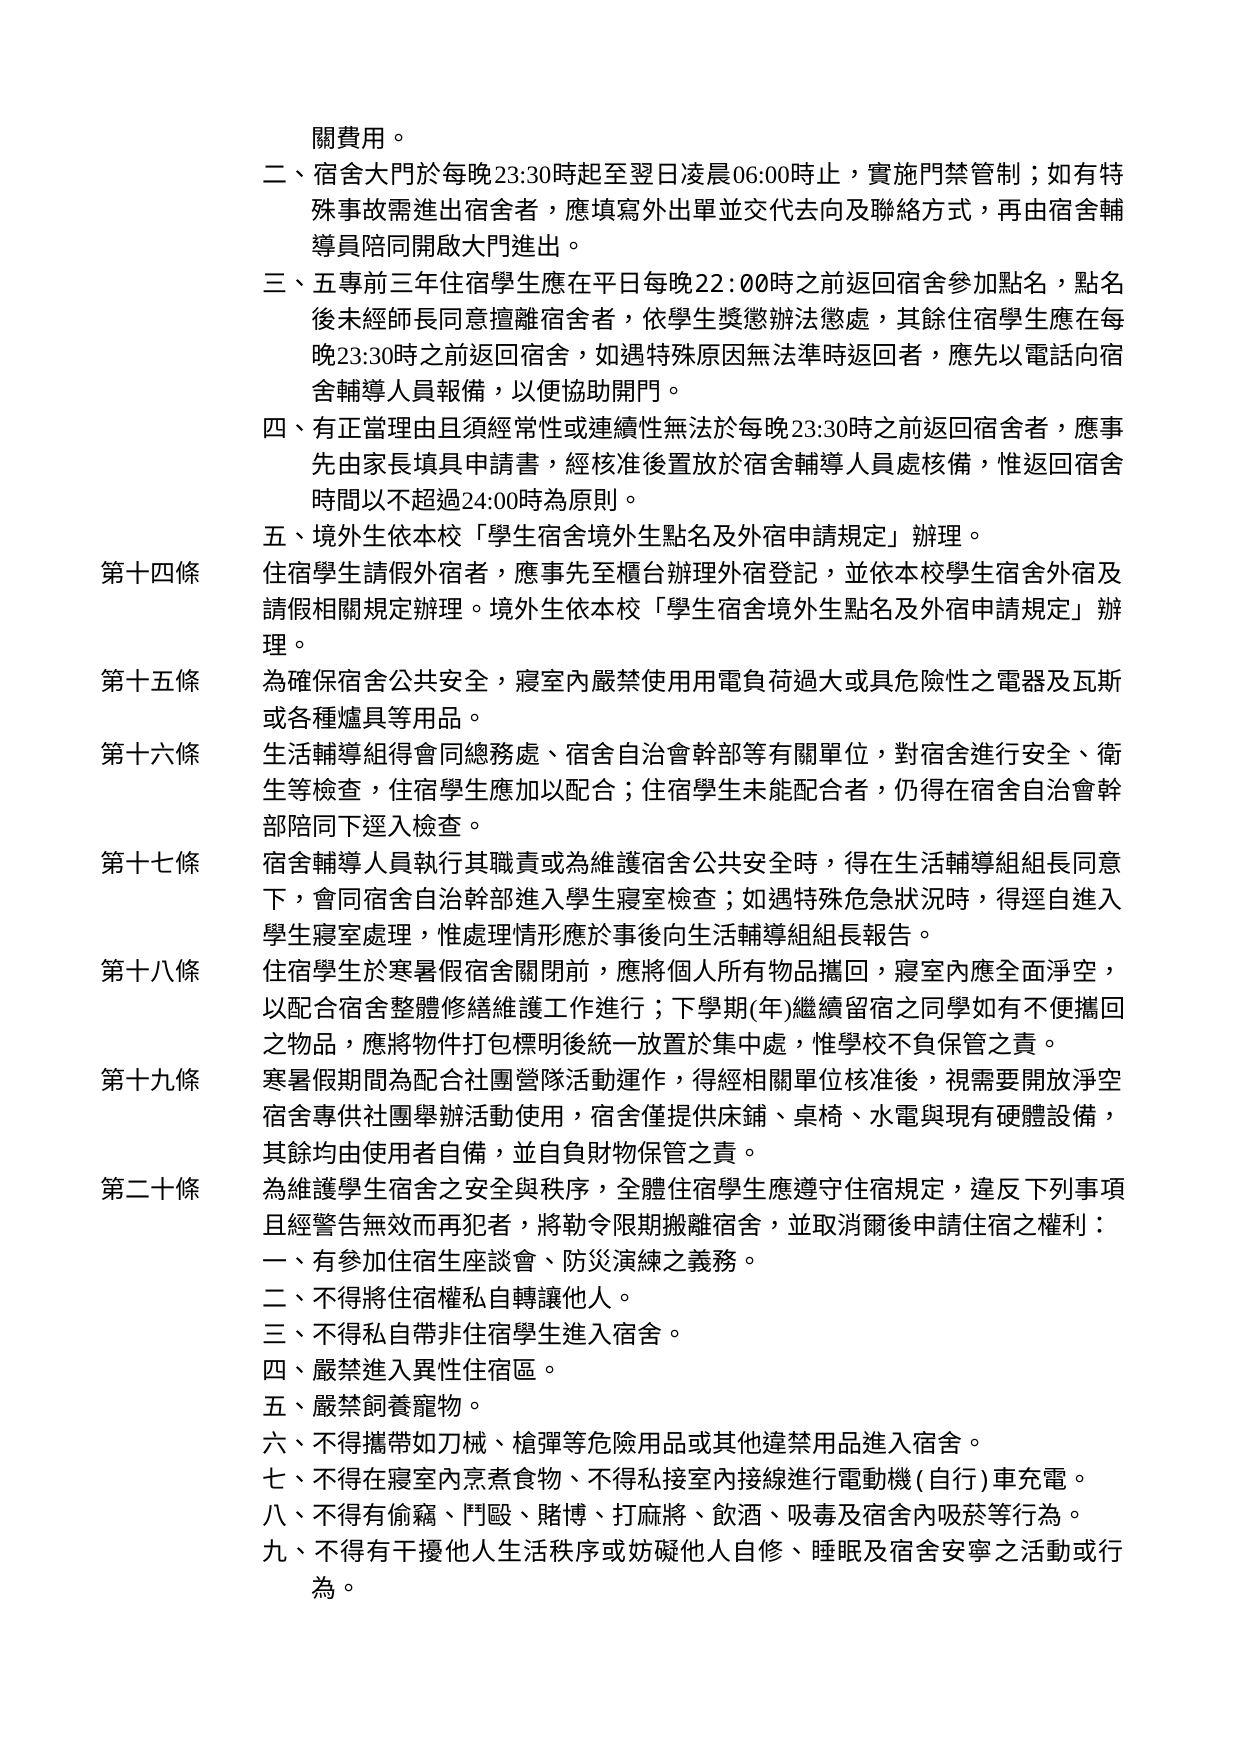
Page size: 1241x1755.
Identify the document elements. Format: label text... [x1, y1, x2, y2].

table_cell 宿舍輔導人員執行其職責或為維護宿舍公共安全時，得在生活輔導組組長同意下，會同宿舍自治幹部進入學生寢室檢查；如遇特殊危急狀況時，得逕自進入學生寢室處理，惟處理情形應於事後向生活輔導組組長報告。 [251, 843, 1137, 952]
table_cell 第二十條 [89, 1169, 251, 1604]
table_cell 第十五條 [89, 662, 251, 734]
table_cell [89, 118, 251, 553]
table_cell 生活輔導組得會同總務處、宿舍自治會幹部等有關單位，對宿舍進行安全、衛生等檢查，住宿學生應加以配合；住宿學生未能配合者，仍得在宿舍自治會幹部陪同下逕入檢查。 [251, 734, 1137, 843]
table_cell 第十六條 [89, 734, 251, 843]
table_cell 為確保宿舍公共安全，寢室內嚴禁使用用電負荷過大或具危險性之電器及瓦斯或各種爐具等用品。 [251, 662, 1137, 734]
table_cell 第十七條 [89, 843, 251, 952]
table_cell 關費用。 二、宿舍大門於每晚23:30時起至翌日凌晨06:00時止，實施門禁管制；如有特殊事故需進出宿舍者，應填寫外出單並交代去向及聯絡方式，再由宿舍輔導員陪同開啟大門進出。 三、五專前三年住宿學生應在平日每晚22:00時之前返回宿舍參加點名，點名後未經師長同意擅離宿舍者，依學生獎懲辦法懲處，其餘住宿學生應在每晚23:30時之前返回宿舍，如遇特殊原因無法準時返回者，應先以電話向宿舍輔導人員報備，以便協助開門。 四、有正當理由且須經常性或連續性無法於每晚23:30時之前返回宿舍者，應事先由家長填具申請書，經核准後置放於宿舍輔導人員處核備，惟返回宿舍時間以不超過24:00時為原則。 五、境外生依本校「學生宿舍境外生點名及外宿申請規定」辦理。 [251, 118, 1137, 553]
table_cell 住宿學生請假外宿者，應事先至櫃台辦理外宿登記，並依本校學生宿舍外宿及請假相關規定辦理。境外生依本校「學生宿舍境外生點名及外宿申請規定」辦理。 [251, 553, 1137, 662]
table_cell 寒暑假期間為配合社團營隊活動運作，得經相關單位核准後，視需要開放淨空宿舍專供社團舉辦活動使用，宿舍僅提供床鋪、桌椅、水電與現有硬體設備，其餘均由使用者自備，並自負財物保管之責。 [251, 1061, 1137, 1169]
table_cell 第十四條 [89, 553, 251, 662]
table_cell 第十八條 [89, 952, 251, 1061]
table_cell 為維護學生宿舍之安全與秩序，全體住宿學生應遵守住宿規定，違反下列事項且經警告無效而再犯者，將勒令限期搬離宿舍，並取消爾後申請住宿之權利： 一、有參加住宿生座談會、防災演練之義務。 二、不得將住宿權私自轉讓他人。 三、不得私自帶非住宿學生進入宿舍。 四、嚴禁進入異性住宿區。 五、嚴禁飼養寵物。 六、不得攜帶如刀械、槍彈等危險用品或其他違禁用品進入宿舍。 七、不得在寢室內烹煮食物、不得私接室內接線進行電動機(自行)車充電。 八、不得有偷竊、鬥毆、賭博、打麻將、飲酒、吸毒及宿舍內吸菸等行為。 九、不得有干擾他人生活秩序或妨礙他人自修、睡眠及宿舍安寧之活動或行為。 [251, 1169, 1137, 1604]
table_cell 第十九條 [89, 1061, 251, 1169]
table_cell 住宿學生於寒暑假宿舍關閉前，應將個人所有物品攜回，寢室內應全面淨空，以配合宿舍整體修繕維護工作進行；下學期(年)繼續留宿之同學如有不便攜回之物品，應將物件打包標明後統一放置於集中處，惟學校不負保管之責。 [251, 952, 1137, 1061]
